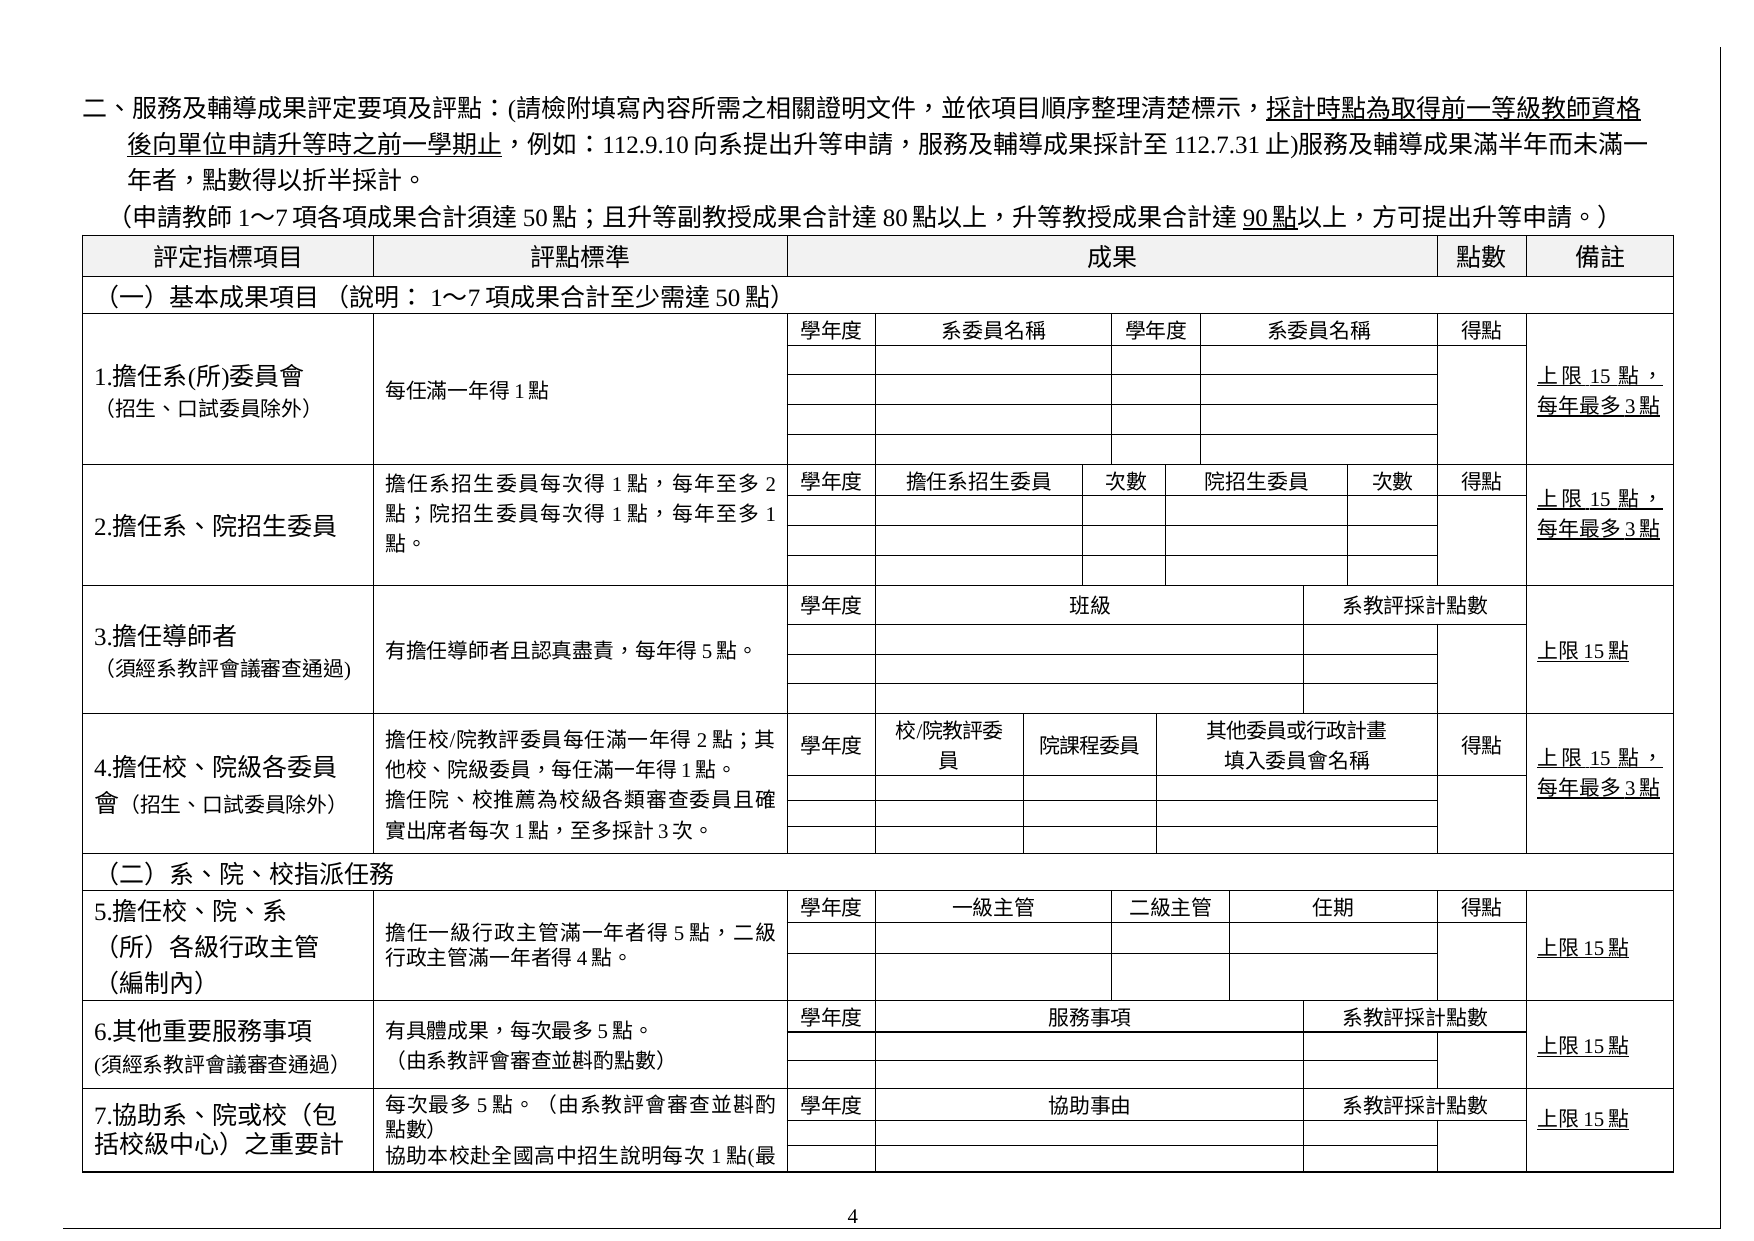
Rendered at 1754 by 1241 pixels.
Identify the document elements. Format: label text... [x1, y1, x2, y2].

table_cell [876, 801, 1023, 826]
table_cell 每任滿一年得1點 [374, 314, 787, 464]
table_cell [788, 526, 875, 555]
table_cell [1112, 435, 1200, 464]
table_cell 上限15點，每年最多3點 [1527, 714, 1673, 853]
table_cell [1201, 375, 1437, 404]
table_cell [1024, 827, 1156, 853]
table_cell [1166, 526, 1347, 555]
table_cell [1230, 954, 1437, 1000]
table_cell [1112, 954, 1229, 1000]
table_cell 得點 [1438, 714, 1526, 775]
table_cell 4.擔任校、院級各委員會（招生、口試委員除外） [83, 714, 373, 853]
table_cell [1348, 526, 1437, 555]
table_cell 服務事項 [876, 1001, 1303, 1031]
table_cell 上限15點 [1527, 1001, 1673, 1088]
table_cell [1438, 1033, 1526, 1088]
table_cell [1304, 1121, 1437, 1145]
table_cell [876, 405, 1111, 434]
table_cell [1438, 776, 1526, 853]
table_cell [876, 684, 1303, 713]
table_cell [876, 954, 1111, 1000]
table_cell 得點 [1438, 314, 1526, 344]
table_cell 有擔任導師者且認真盡責，每年得5點。 [374, 586, 787, 713]
table_cell [788, 801, 875, 826]
table_cell 系教評採計點數 [1304, 1001, 1526, 1031]
table_cell [1438, 346, 1526, 464]
table_cell 學年度 [788, 586, 875, 623]
table_header 評點標準 [374, 236, 787, 276]
table_cell [1348, 556, 1437, 585]
table_cell [788, 435, 875, 464]
table_cell 1.擔任系(所)委員會 （招生、口試委員除外） [83, 314, 373, 464]
table_cell 上限15點 [1527, 586, 1673, 713]
table_cell 上限15點，每年最多3點 [1527, 314, 1673, 464]
table_cell [1438, 1121, 1526, 1171]
table_cell 得點 [1438, 891, 1526, 922]
table_cell [1112, 923, 1229, 953]
table_cell 次數 [1348, 465, 1437, 495]
table_cell [1201, 405, 1437, 434]
table_cell [788, 655, 875, 683]
table_cell 擔任校/院教評委員每任滿一年得2點；其他校、院級委員，每任滿一年得1點。 擔任院、校推薦為校級各類審查委員且確實出席者每次1點，至多採計3次。 [374, 714, 787, 853]
table_cell [788, 556, 875, 585]
table_cell 上限15點 [1527, 1089, 1673, 1171]
table_cell [1024, 776, 1156, 800]
table_header 點數 [1438, 236, 1526, 276]
table_cell [876, 1146, 1303, 1171]
table_cell [788, 625, 875, 653]
table_cell [876, 1061, 1303, 1088]
table_cell [876, 556, 1082, 585]
table_cell （二）系、院、校指派任務 [83, 854, 1673, 890]
table_cell 每次最多5點。（由系教評會審查並斟酌點數） 協助本校赴全國高中招生說明每次1點(最 [374, 1089, 787, 1171]
table_cell 校/院教評委員 [876, 714, 1023, 775]
table_cell 其他委員或行政計畫 填入委員會名稱 [1157, 714, 1437, 775]
table_cell [876, 776, 1023, 800]
table_cell 學年度 [788, 891, 875, 922]
table_header 備註 [1527, 236, 1673, 276]
table_cell 系委員名稱 [876, 314, 1111, 344]
table_cell 院課程委員 [1024, 714, 1156, 775]
table_cell [1348, 496, 1437, 525]
table_cell [1112, 375, 1200, 404]
table_header 成果 [788, 236, 1437, 276]
table_cell [788, 1061, 875, 1088]
table_cell [1024, 801, 1156, 826]
table_cell [788, 1033, 875, 1060]
table_cell 有具體成果，每次最多5點。 （由系教評會審查並斟酌點數） [374, 1001, 787, 1088]
table_cell 擔任系招生委員每次得1點，每年至多2點；院招生委員每次得1點，每年至多1點。 [374, 465, 787, 585]
table_cell 7.協助系、院或校（包括校級中心）之重要計畫或任務執行 (須經系教評會議審查通過） [83, 1089, 373, 1171]
table_cell [1304, 1146, 1437, 1171]
table_cell （一）基本成果項目 （說明： 1～7項成果合計至少需達50點） [83, 277, 1673, 313]
table_cell [788, 346, 875, 374]
table_cell 上限15點 [1527, 891, 1673, 1000]
table_cell [876, 346, 1111, 374]
table_cell [1438, 625, 1526, 713]
table_cell 任期 [1230, 891, 1437, 922]
table_cell [876, 375, 1111, 404]
table_cell [876, 655, 1303, 683]
table_cell 學年度 [788, 1001, 875, 1031]
table_header 評定指標項目 [83, 236, 373, 276]
table_cell 上限15點，每年最多3點 [1527, 465, 1673, 585]
table_cell 擔任系招生委員 [876, 465, 1082, 495]
table_cell 學年度 [788, 714, 875, 775]
table_cell [1157, 776, 1437, 800]
table_cell [788, 496, 875, 525]
table_cell [788, 1146, 875, 1171]
table_cell [1304, 625, 1437, 653]
table_cell [1304, 655, 1437, 683]
table_cell 系委員名稱 [1201, 314, 1437, 344]
table_cell [1230, 923, 1437, 953]
table_cell 5.擔任校、院、系（所）各級行政主管（編制內） [83, 891, 373, 1000]
table_cell 一級主管 [876, 891, 1111, 922]
table_cell 學年度 [788, 465, 875, 495]
table_cell [788, 827, 875, 853]
table_cell [788, 375, 875, 404]
table_cell [788, 776, 875, 800]
table_cell [1304, 1033, 1437, 1060]
table_cell 得點 [1438, 465, 1526, 495]
table_cell 班級 [876, 586, 1303, 623]
table_cell [1304, 1061, 1437, 1088]
table_cell 6.其他重要服務事項 (須經系教評會議審查通過） [83, 1001, 373, 1088]
table_cell [876, 1121, 1303, 1145]
table_cell [1112, 405, 1200, 434]
table_cell 學年度 [788, 1089, 875, 1119]
table_cell [1083, 526, 1165, 555]
table_cell [1201, 346, 1437, 374]
table_cell [1304, 684, 1437, 713]
table_cell [876, 435, 1111, 464]
table_cell [788, 954, 875, 1000]
table_cell 協助事由 [876, 1089, 1303, 1119]
table_cell 系教評採計點數 [1304, 586, 1526, 623]
text 二、服務及輔導成果評定要項及評點：(請檢附填寫內容所需之相關證明文件，並依項目順序整理清楚標示，採計時點為取得前一等級教師資格後向單位申請升等時之前一學期止，例如：112.9.10向系提出升等申請，服務及輔導成果採計至112.7.31止)服務及輔導成果滿半年而未滿一年者，點數得以折半採計。 [83, 88, 1663, 197]
table_cell 2.擔任系、院招生委員 [83, 465, 373, 585]
table_cell [1438, 923, 1526, 1000]
table_cell [1083, 496, 1165, 525]
table_cell [876, 526, 1082, 555]
table_cell 3.擔任導師者 （須經系教評會議審查通過) [83, 586, 373, 713]
table_cell 次數 [1083, 465, 1165, 495]
table_cell [876, 1033, 1303, 1060]
table_cell [876, 827, 1023, 853]
text （申請教師1～7項各項成果合計須達50點；且升等副教授成果合計達80點以上，升等教授成果合計達90點以上，方可提出升等申請。） [83, 197, 1677, 234]
table_cell [876, 923, 1111, 953]
table_cell 院招生委員 [1166, 465, 1347, 495]
table_cell [1166, 556, 1347, 585]
table_cell 擔任一級行政主管滿一年者得5點，二級行政主管滿一年者得4點。 [374, 891, 787, 1000]
table_cell [788, 1121, 875, 1145]
table_cell [788, 923, 875, 953]
table_cell 二級主管 [1112, 891, 1229, 922]
table_cell [1083, 556, 1165, 585]
table_cell [788, 684, 875, 713]
table_cell [1112, 346, 1200, 374]
table_cell [1157, 827, 1437, 853]
table_cell 學年度 [788, 314, 875, 344]
table_cell [1166, 496, 1347, 525]
table_cell 學年度 [1112, 314, 1200, 344]
table_cell [1157, 801, 1437, 826]
table_cell [876, 625, 1303, 653]
table_cell [788, 405, 875, 434]
table_cell 系教評採計點數 [1304, 1089, 1526, 1119]
table_cell [876, 496, 1082, 525]
table_cell [1438, 496, 1526, 585]
table_cell [1201, 435, 1437, 464]
